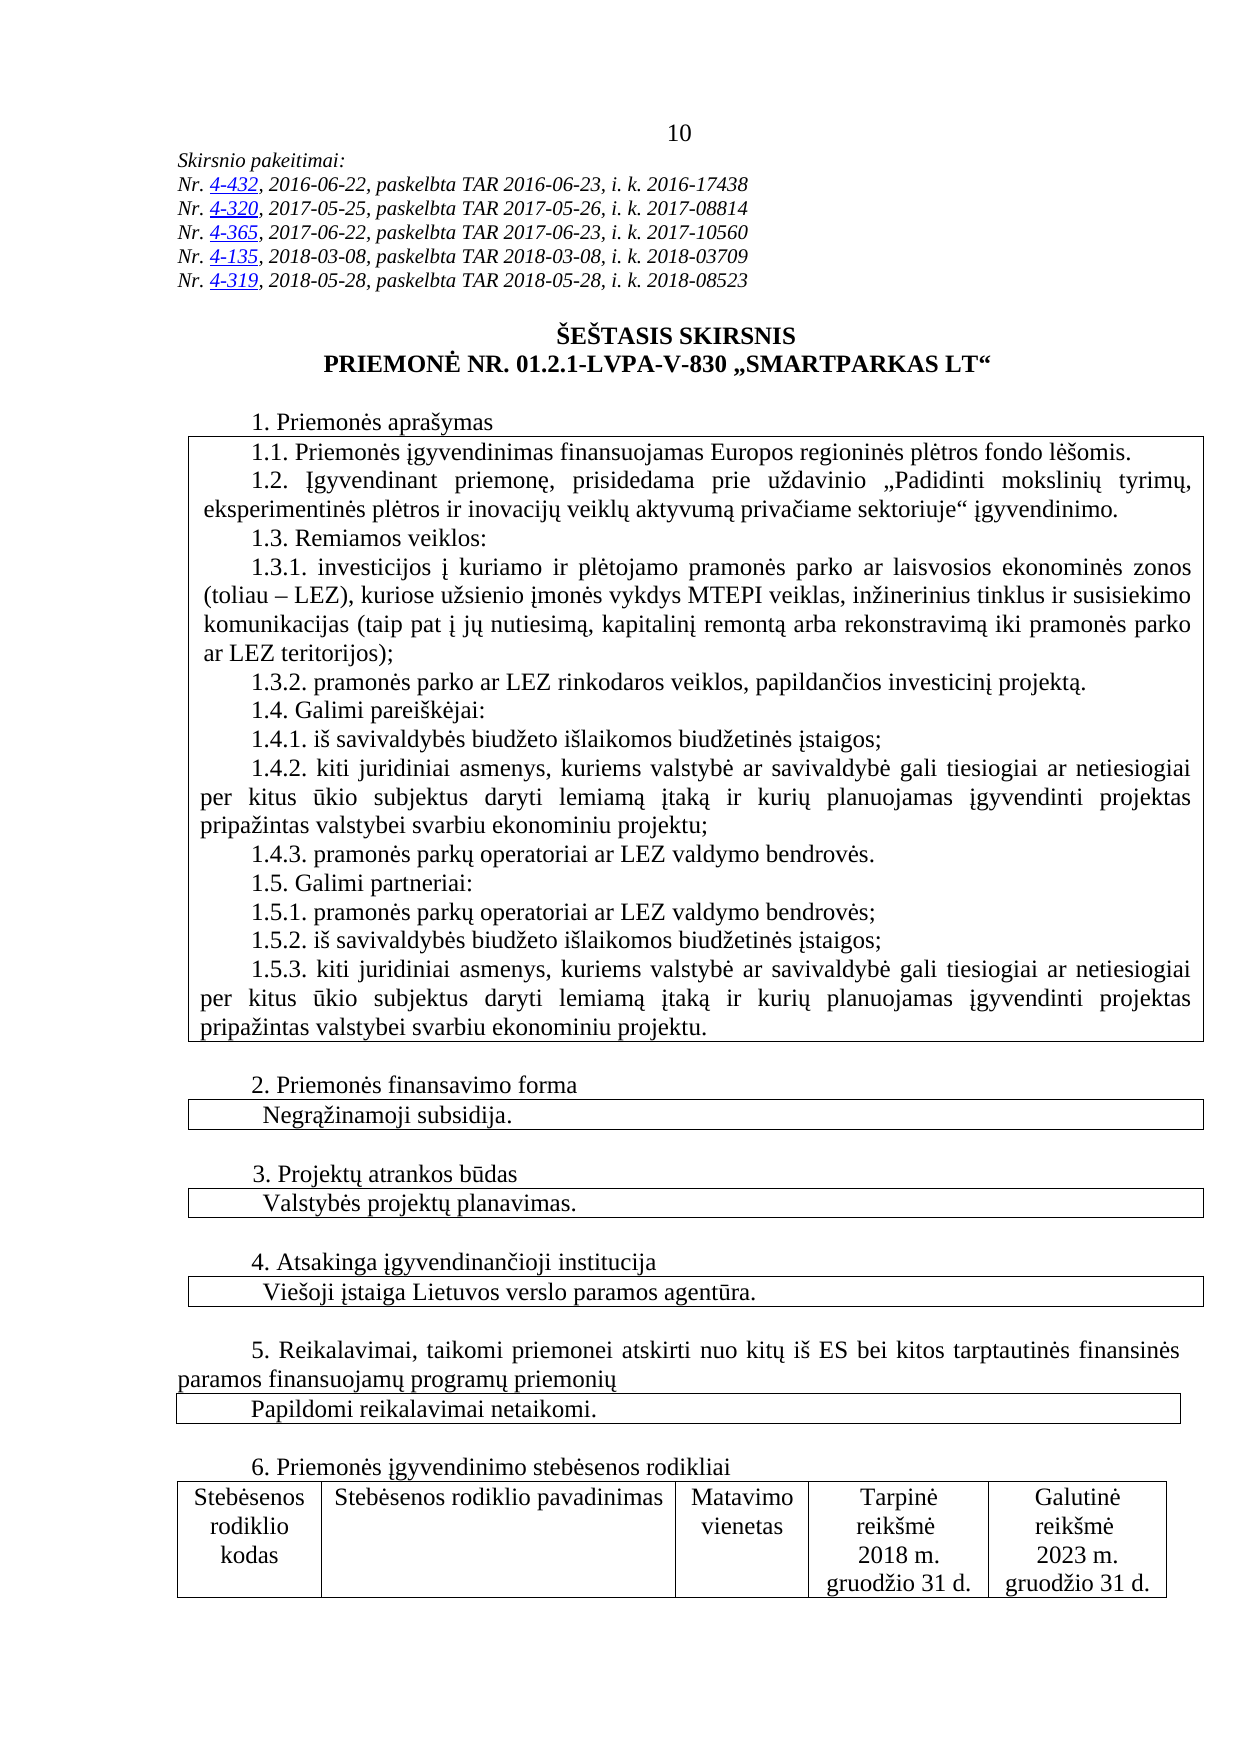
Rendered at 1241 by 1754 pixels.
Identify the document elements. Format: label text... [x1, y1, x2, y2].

text 3. Projektų atrankos būdas [252, 1159, 1181, 1187]
table_cell 1.3. Remiamos veiklos: 1.3.1. investicijos į kuriamo ir plėtojamo pramonės parko ar laisvosios ekonominės zonos (toliau – LEZ), kuriose užsienio įmonės vykdys MTEPI veiklas, inžinerinius tinklus ir susisiekimo komunikacijas (taip pat į jų nutiesimą, kapitalinį remontą arba rekonstravimą iki pramonės parko ar LEZ teritorijos); 1.3.2. pramonės parko ar LEZ rinkodaros veiklos, papildančios investicinį projektą. [189, 523, 1203, 696]
text 1. Priemonės aprašymas [251, 407, 1181, 436]
table_cell 1.5. Galimi partneriai: 1.5.1. pramonės parkų operatoriai ar LEZ valdymo bendrovės; 1.5.2. iš savivaldybės biudžeto išlaikomos biudžetinės įstaigos; 1.5.3. kiti juridiniai asmenys, kuriems valstybė ar savivaldybė gali tiesiogiai ar netiesiogiai per kitus ūkio subjektus daryti lemiamą įtaką ir kurių planuojamas įgyvendinti projektas pripažintas valstybei svarbiu ekonominiu projektu. [189, 868, 1203, 1041]
text Nr. 4-365, 2017-06-22, paskelbta TAR 2017-06-23, i. k. 2017-10560 [177, 220, 1181, 244]
text 5. Reikalavimai, taikomi priemonei atskirti nuo kitų iš ES bei kitos tarptautinės finansinės paramos finansuojamų programų priemonių [177, 1335, 1181, 1393]
text PRIEMONĖ NR. 01.2.1-LVPA-V-830 „SMARTPARKAS LT“ [177, 349, 1137, 378]
table_header Galutinė reikšmė 2023 m. gruodžio 31 d. [989, 1482, 1166, 1597]
table_header Papildomi reikalavimai netaikomi. [177, 1394, 1180, 1423]
table_header Stebėsenos rodiklio kodas [178, 1482, 321, 1597]
table_header Valstybės projektų planavimas. [189, 1189, 1203, 1217]
text Nr. 4-320, 2017-05-25, paskelbta TAR 2017-05-26, i. k. 2017-08814 [177, 196, 1181, 220]
table_header 1.1. Priemonės įgyvendinimas finansuojamas Europos regioninės plėtros fondo lėšomis. [189, 437, 1203, 466]
table_header Matavimo vienetas [676, 1482, 808, 1597]
text ŠEŠTASIS SKIRSNIS [177, 321, 1181, 349]
table_header Stebėsenos rodiklio pavadinimas [322, 1482, 675, 1597]
table_cell 1.2. Įgyvendinant priemonę, prisidedama prie uždavinio „Padidinti mokslinių tyrimų, eksperimentinės plėtros ir inovacijų veiklų aktyvumą privačiame sektoriuje“ įgyvendinimo. [189, 466, 1203, 523]
table_cell 1.4. Galimi pareiškėjai: 1.4.1. iš savivaldybės biudžeto išlaikomos biudžetinės įstaigos; 1.4.2. kiti juridiniai asmenys, kuriems valstybė ar savivaldybė gali tiesiogiai ar netiesiogiai per kitus ūkio subjektus daryti lemiamą įtaką ir kurių planuojamas įgyvendinti projektas pripažintas valstybei svarbiu ekonominiu projektu; 1.4.3. pramonės parkų operatoriai ar LEZ valdymo bendrovės. [189, 696, 1203, 868]
table_header Negrąžinamoji subsidija. [189, 1100, 1203, 1129]
text 6. Priemonės įgyvendinimo stebėsenos rodikliai [177, 1452, 1181, 1481]
table_header Tarpinė reikšmė 2018 m. gruodžio 31 d. [809, 1482, 988, 1597]
text Nr. 4-135, 2018-03-08, paskelbta TAR 2018-03-08, i. k. 2018-03709 [177, 244, 1181, 268]
text Nr. 4-319, 2018-05-28, paskelbta TAR 2018-05-28, i. k. 2018-08523 [177, 268, 1181, 292]
table_header Viešoji įstaiga Lietuvos verslo paramos agentūra. [189, 1277, 1203, 1306]
text 4. Atsakinga įgyvendinančioji institucija [177, 1247, 1181, 1276]
text 2. Priemonės finansavimo forma [251, 1070, 1181, 1099]
text Skirsnio pakeitimai: [177, 148, 1181, 172]
text Nr. 4-432, 2016-06-22, paskelbta TAR 2016-06-23, i. k. 2016-17438 [177, 172, 1181, 196]
